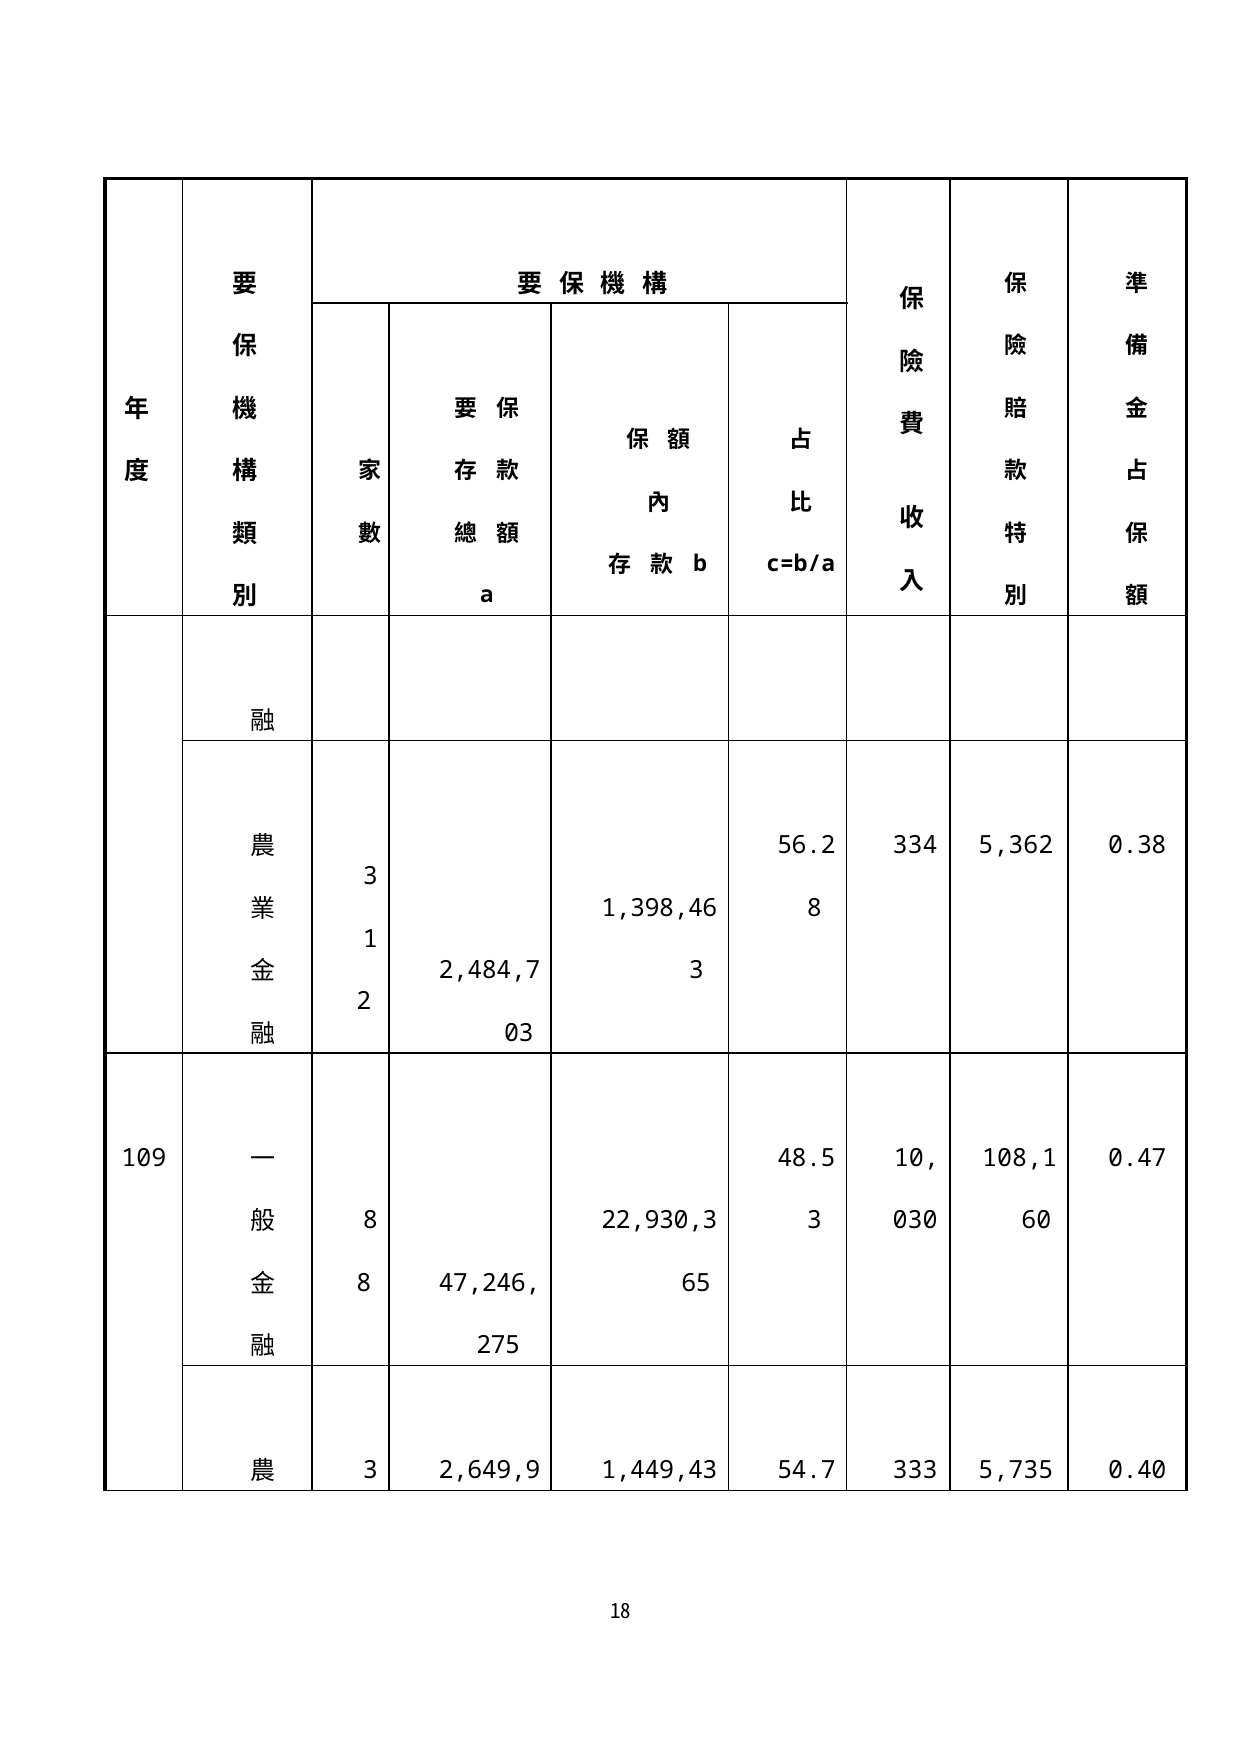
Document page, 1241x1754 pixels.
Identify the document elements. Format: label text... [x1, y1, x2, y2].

table_cell 109 [107, 1054, 182, 1490]
table_cell 農業金融 [183, 741, 311, 1052]
table_cell 3 [313, 1366, 388, 1490]
table_cell [552, 616, 728, 740]
table_cell 1,398,463 [552, 741, 728, 1052]
table_cell 48.53 [729, 1054, 846, 1365]
table_cell 2,649,9 [390, 1366, 550, 1490]
table_cell 0.40 [1069, 1366, 1185, 1490]
table_cell 108,160 [951, 1054, 1067, 1365]
table_cell 10,030 [847, 1054, 949, 1365]
table_cell 312 [313, 741, 388, 1052]
table_header 年度 [107, 180, 182, 615]
table_cell 保額內 存款b [552, 304, 728, 615]
table_header 要保機構 [313, 180, 846, 302]
table_cell 0.38 [1069, 741, 1185, 1052]
table_cell 一般金融 [183, 1054, 311, 1365]
table_cell 47,246,275 [390, 1054, 550, 1365]
table_cell 334 [847, 741, 949, 1052]
table_header 保險費 收 入 [847, 180, 949, 615]
table_cell [390, 616, 550, 740]
table_cell 88 [313, 1054, 388, 1365]
table_cell 要保存款 總額 a [390, 304, 550, 615]
table_cell 家數 [313, 304, 388, 615]
table_cell 5,362 [951, 741, 1067, 1052]
table_header 準備金占保額內存款比率e=d/b [1069, 180, 1185, 615]
table_cell 農 [183, 1366, 311, 1490]
table_cell 54.7 [729, 1366, 846, 1490]
table_cell [729, 616, 846, 740]
table_cell 333 [847, 1366, 949, 1490]
table_cell 2,484,703 [390, 741, 550, 1052]
table_cell 融 [183, 616, 311, 740]
table_cell 22,930,365 [552, 1054, 728, 1365]
table_header 保險賠款特別準備金d [951, 180, 1067, 615]
table_cell [1069, 616, 1185, 740]
table_cell 5,735 [951, 1366, 1067, 1490]
table_cell 56.28 [729, 741, 846, 1052]
table_cell 占比c=b/a [729, 304, 846, 615]
table_cell [107, 616, 182, 1052]
table_cell [313, 616, 388, 740]
table_cell [847, 616, 949, 740]
table_cell 1,449,43 [552, 1366, 728, 1490]
table_cell [951, 616, 1067, 740]
table_cell 0.47 [1069, 1054, 1185, 1365]
table_header 要保機構類 別 [183, 180, 311, 615]
